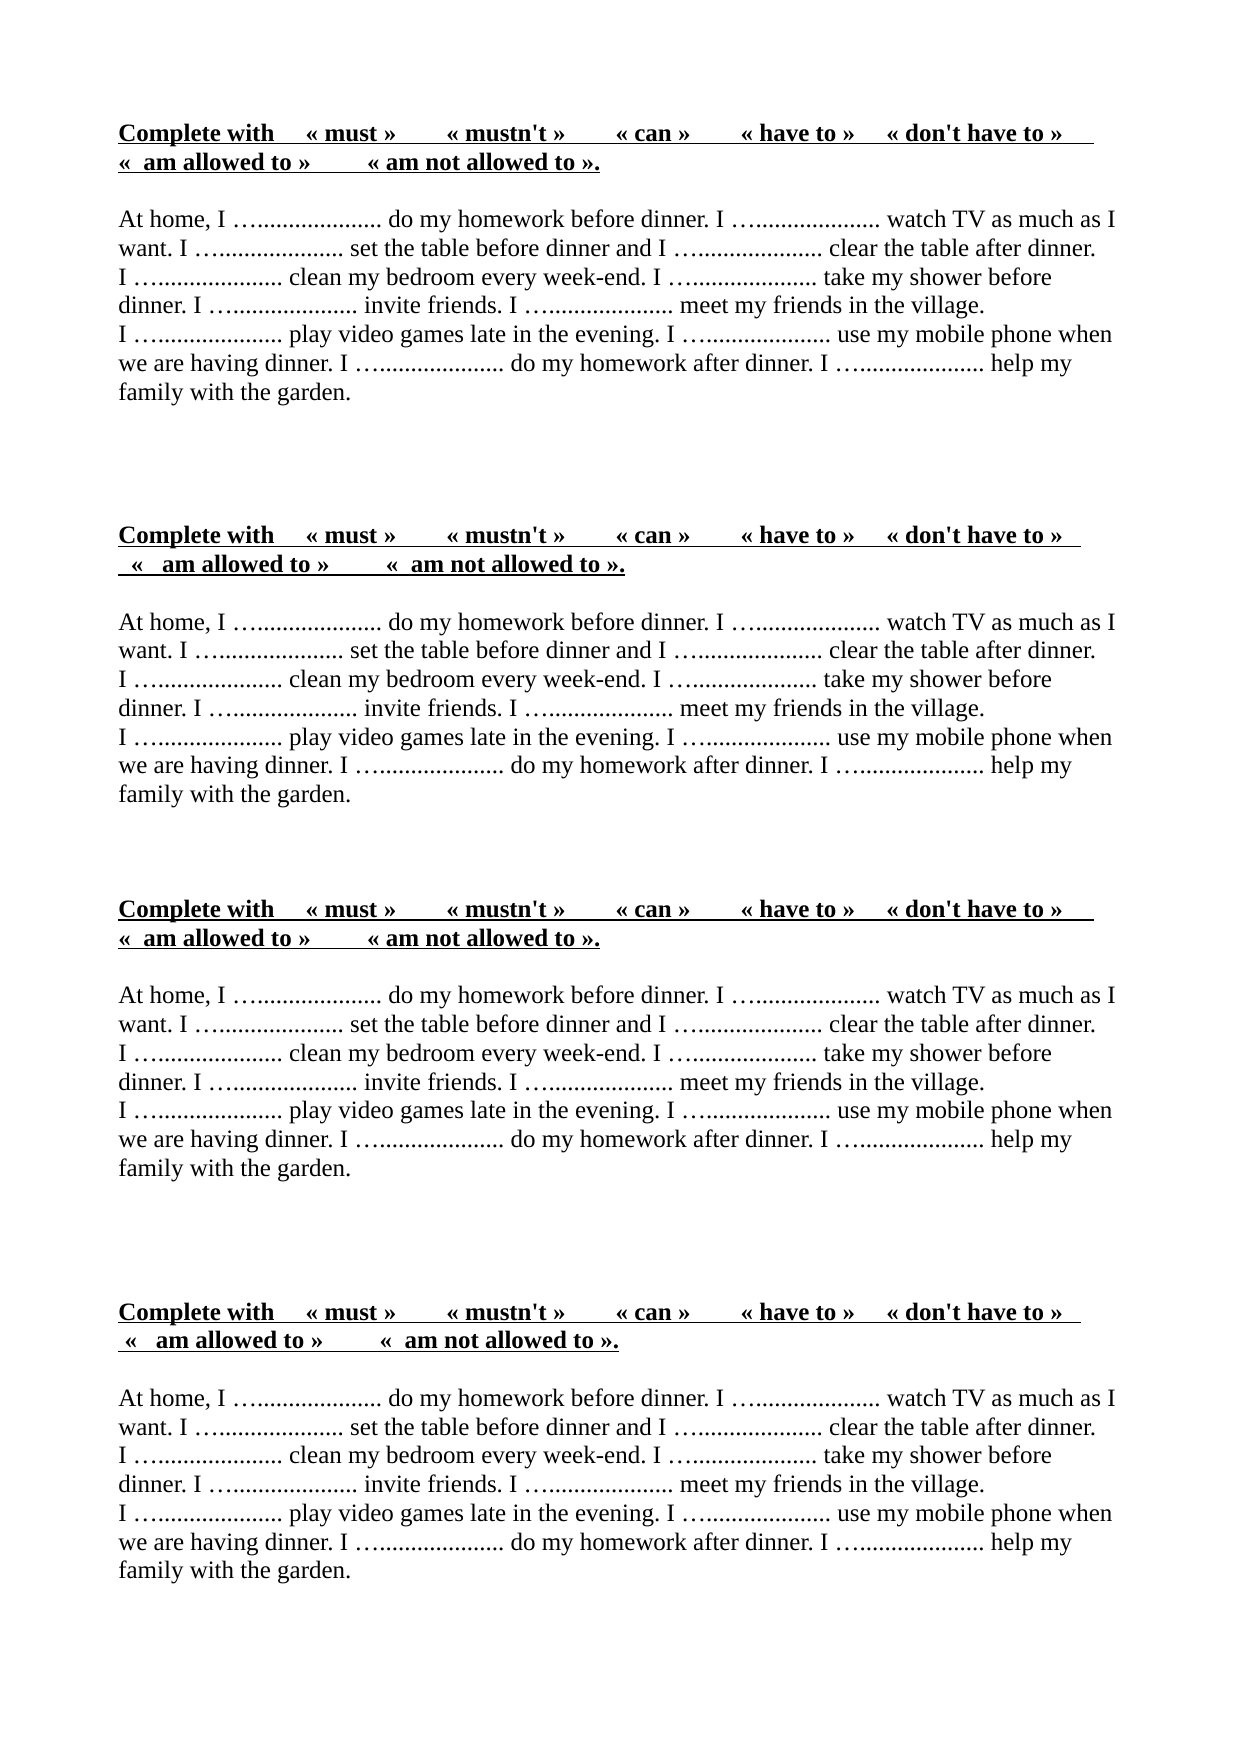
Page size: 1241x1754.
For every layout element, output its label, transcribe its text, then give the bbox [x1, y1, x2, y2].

text I ….................... clean my bedroom every week-end. I ….................... take my shower before dinner. I ….................... invite friends. I ….................... meet my friends in the village. [118, 664, 1122, 722]
text « am allowed to » « am not allowed to ». [118, 1326, 1122, 1354]
text I ….................... play video games late in the evening. I ….................... use my mobile phone when we are having dinner. I ….................... do my homework after dinner. I ….................... help my family with the garden. [118, 319, 1122, 406]
text I ….................... clean my bedroom every week-end. I ….................... take my shower before dinner. I ….................... invite friends. I ….................... meet my friends in the village. [118, 1441, 1122, 1498]
text « am allowed to » « am not allowed to ». [118, 549, 1122, 578]
text At home, I ….................... do my homework before dinner. I ….................... watch TV as much as I want. I ….................... set the table before dinner and I ….................... clear the table after dinner. [118, 607, 1122, 664]
text I ….................... clean my bedroom every week-end. I ….................... take my shower before dinner. I ….................... invite friends. I ….................... meet my friends in the village. [118, 262, 1122, 319]
text I ….................... play video games late in the evening. I ….................... use my mobile phone when we are having dinner. I ….................... do my homework after dinner. I ….................... help my family with the garden. [118, 1096, 1122, 1182]
text Complete with « must » « mustn't » « can » « have to » « don't have to » [118, 521, 1122, 549]
text I ….................... clean my bedroom every week-end. I ….................... take my shower before dinner. I ….................... invite friends. I ….................... meet my friends in the village. [118, 1038, 1122, 1096]
text Complete with « must » « mustn't » « can » « have to » « don't have to » [118, 1297, 1122, 1326]
text I ….................... play video games late in the evening. I ….................... use my mobile phone when we are having dinner. I ….................... do my homework after dinner. I ….................... help my family with the garden. [118, 1498, 1122, 1584]
text At home, I ….................... do my homework before dinner. I ….................... watch TV as much as I want. I ….................... set the table before dinner and I ….................... clear the table after dinner. [118, 204, 1122, 262]
text At home, I ….................... do my homework before dinner. I ….................... watch TV as much as I want. I ….................... set the table before dinner and I ….................... clear the table after dinner. [118, 981, 1122, 1038]
text Complete with « must » « mustn't » « can » « have to » « don't have to » « am allowed to » « am not allowed to ». [118, 118, 1122, 176]
text Complete with « must » « mustn't » « can » « have to » « don't have to » « am allowed to » « am not allowed to ». [118, 894, 1122, 952]
text At home, I ….................... do my homework before dinner. I ….................... watch TV as much as I want. I ….................... set the table before dinner and I ….................... clear the table after dinner. [118, 1383, 1122, 1441]
text I ….................... play video games late in the evening. I ….................... use my mobile phone when we are having dinner. I ….................... do my homework after dinner. I ….................... help my family with the garden. [118, 722, 1122, 808]
